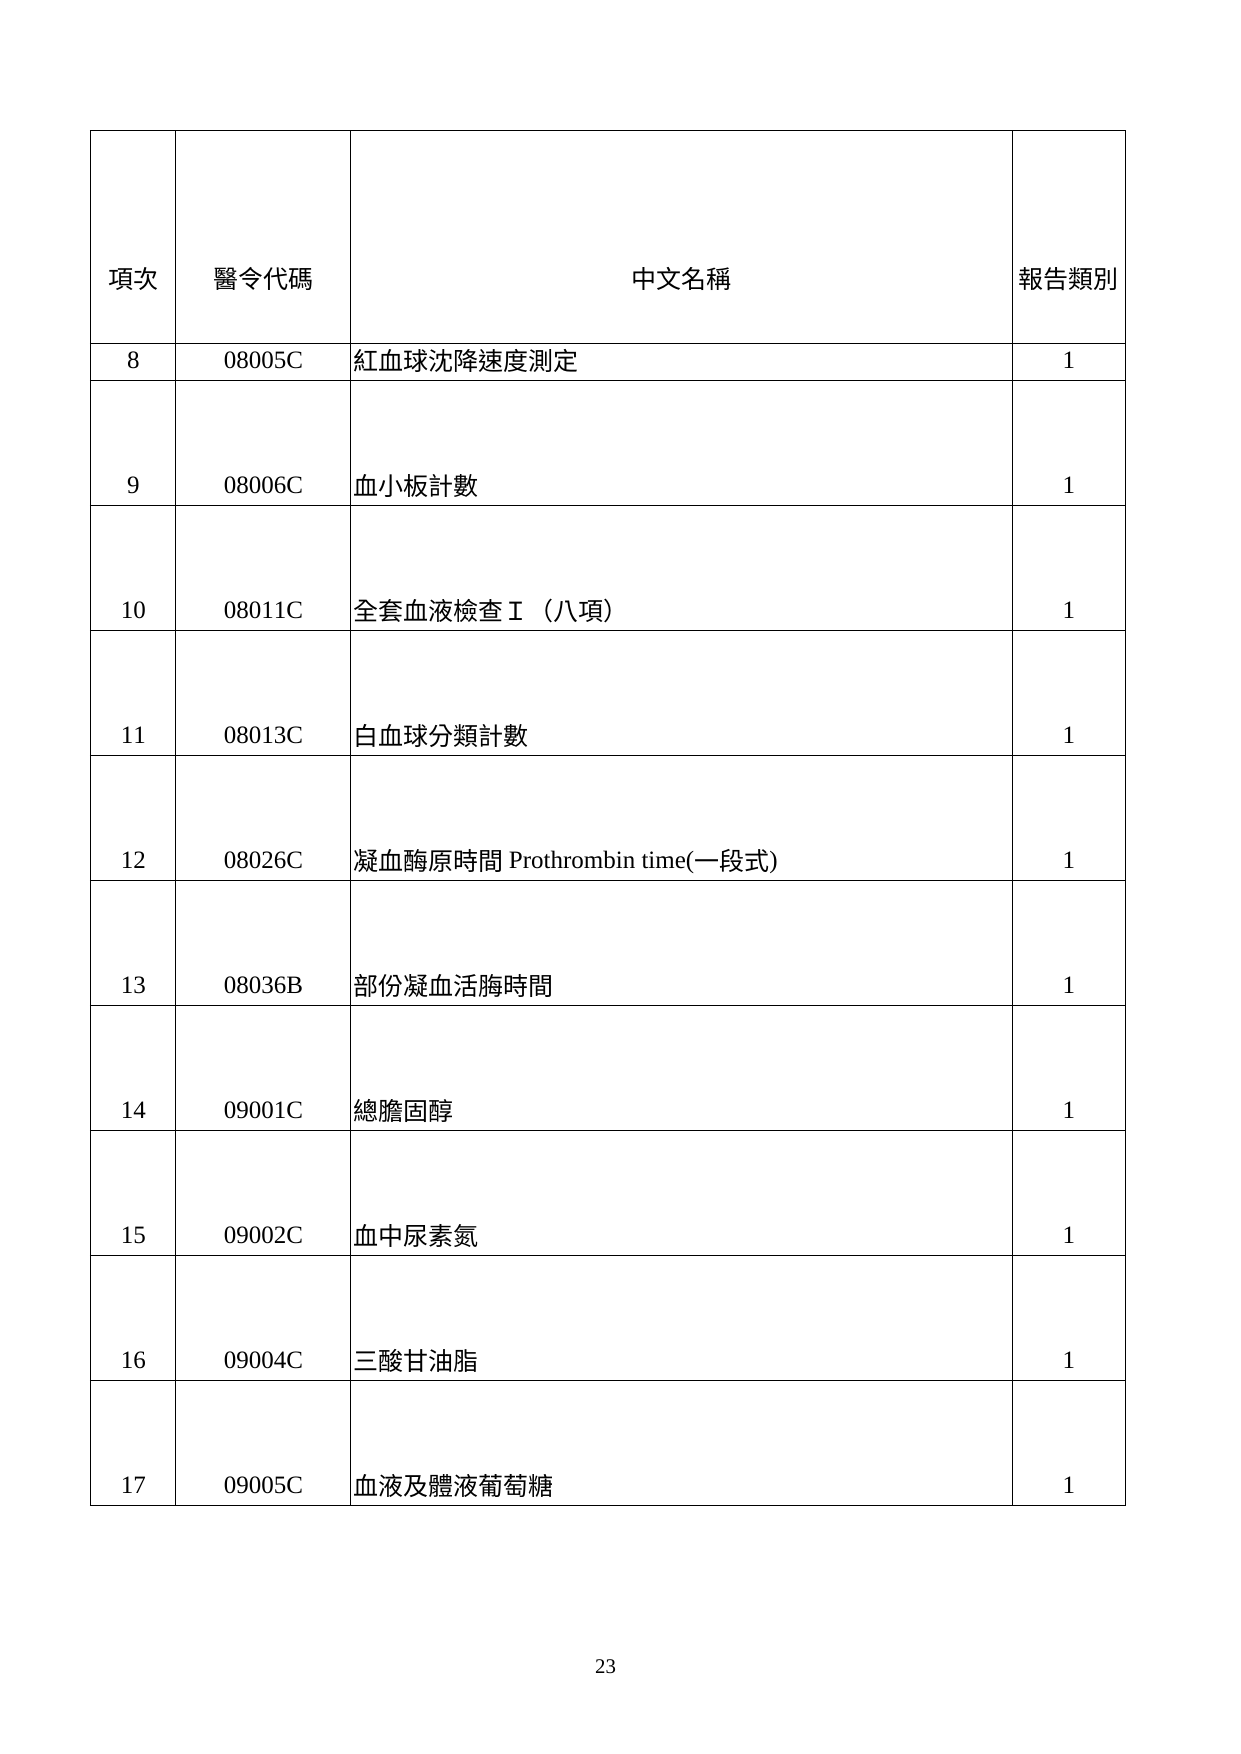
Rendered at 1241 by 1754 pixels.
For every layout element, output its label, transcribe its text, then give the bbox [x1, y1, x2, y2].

table_cell 1 [1013, 1256, 1125, 1380]
table_cell 08005C [176, 255, 350, 343]
table_cell 1 [1013, 381, 1125, 505]
table_cell 08005C [176, 344, 350, 380]
table_cell [1126, 380, 1240, 505]
table_cell 08011C [176, 506, 350, 630]
table_cell 16 [91, 1256, 175, 1380]
table_header [176, 131, 350, 255]
table_cell 08013C [176, 631, 350, 755]
table_cell [1126, 1380, 1240, 1505]
table_cell 全套血液檢查Ｉ（八項） [351, 506, 1012, 630]
table_cell 凝血酶原時間Prothrombin time(一段式) [351, 756, 1012, 880]
table_cell 09004C [176, 1256, 350, 1380]
table_cell 1 [1013, 506, 1125, 630]
table_cell 15 [91, 1131, 175, 1255]
table_cell [1126, 755, 1240, 880]
table_cell 部份凝血活脢時間 [351, 881, 1012, 1005]
table_cell 13 [91, 881, 175, 1005]
table_cell 1 [1013, 344, 1125, 380]
table_cell 血液及體液葡萄糖 [351, 1381, 1012, 1505]
table_cell 8 [91, 255, 175, 343]
table_cell [1126, 1255, 1240, 1380]
table_cell 三酸甘油脂 [351, 1256, 1012, 1380]
table_cell 14 [91, 1006, 175, 1130]
table_cell 紅血球沈降速度測定 [351, 344, 1012, 380]
table_cell 1 [1013, 1381, 1125, 1505]
table_cell 08036B [176, 881, 350, 1005]
table_cell [1126, 1005, 1240, 1130]
table_cell 白血球分類計數 [351, 631, 1012, 755]
table_cell 總膽固醇 [351, 1006, 1012, 1130]
table_cell 血中尿素氮 [351, 1131, 1012, 1255]
table_cell [1126, 255, 1240, 380]
table_cell 08006C [176, 381, 350, 505]
table_cell 08026C [176, 756, 350, 880]
table_header [351, 131, 1012, 255]
table_cell 10 [91, 506, 175, 630]
table_cell 09002C [176, 1131, 350, 1255]
table_cell 1 [1013, 1006, 1125, 1130]
table_cell 1 [1013, 255, 1125, 343]
table_header [1126, 130, 1240, 255]
table_cell 09001C [176, 1006, 350, 1130]
table_cell 9 [91, 381, 175, 505]
table_cell 1 [1013, 881, 1125, 1005]
table_cell 紅血球沈降速度測定 [351, 255, 1012, 343]
table_cell 12 [91, 756, 175, 880]
table_cell 17 [91, 1381, 175, 1505]
table_cell 血小板計數 [351, 381, 1012, 505]
table_cell 8 [91, 344, 175, 380]
table_cell [1126, 1130, 1240, 1255]
table_cell 1 [1013, 631, 1125, 755]
table_cell 09005C [176, 1381, 350, 1505]
table_cell [1126, 880, 1240, 1005]
table_cell 1 [1013, 756, 1125, 880]
table_cell [1126, 505, 1240, 630]
table_header [1013, 131, 1125, 255]
table_cell 11 [91, 631, 175, 755]
table_cell 1 [1013, 1131, 1125, 1255]
table_cell [1126, 630, 1240, 755]
table_header [91, 131, 175, 255]
